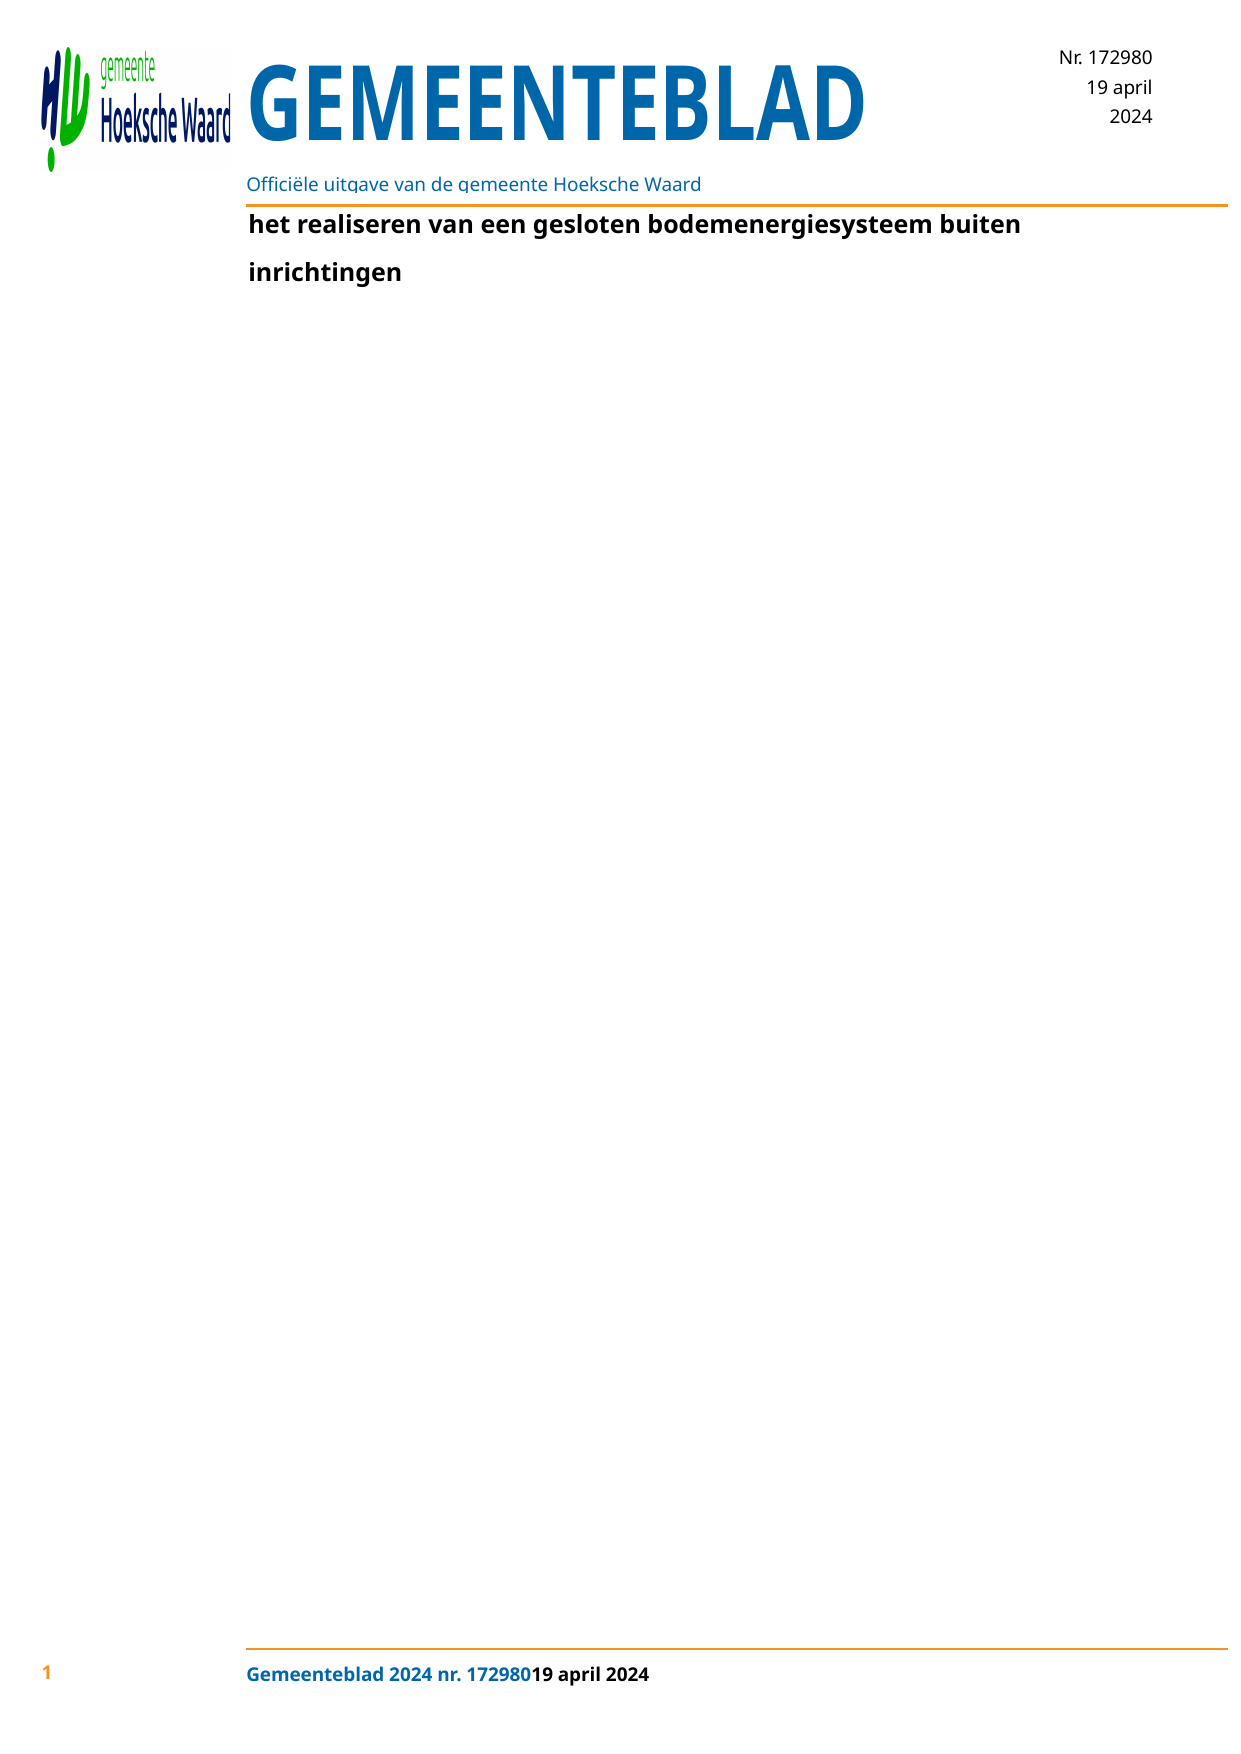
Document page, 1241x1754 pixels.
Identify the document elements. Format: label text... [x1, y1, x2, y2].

text het realiseren van een gesloten bodemenergiesysteem buiten inrichtingen [248, 207, 1152, 288]
picture [41, 47, 231, 172]
